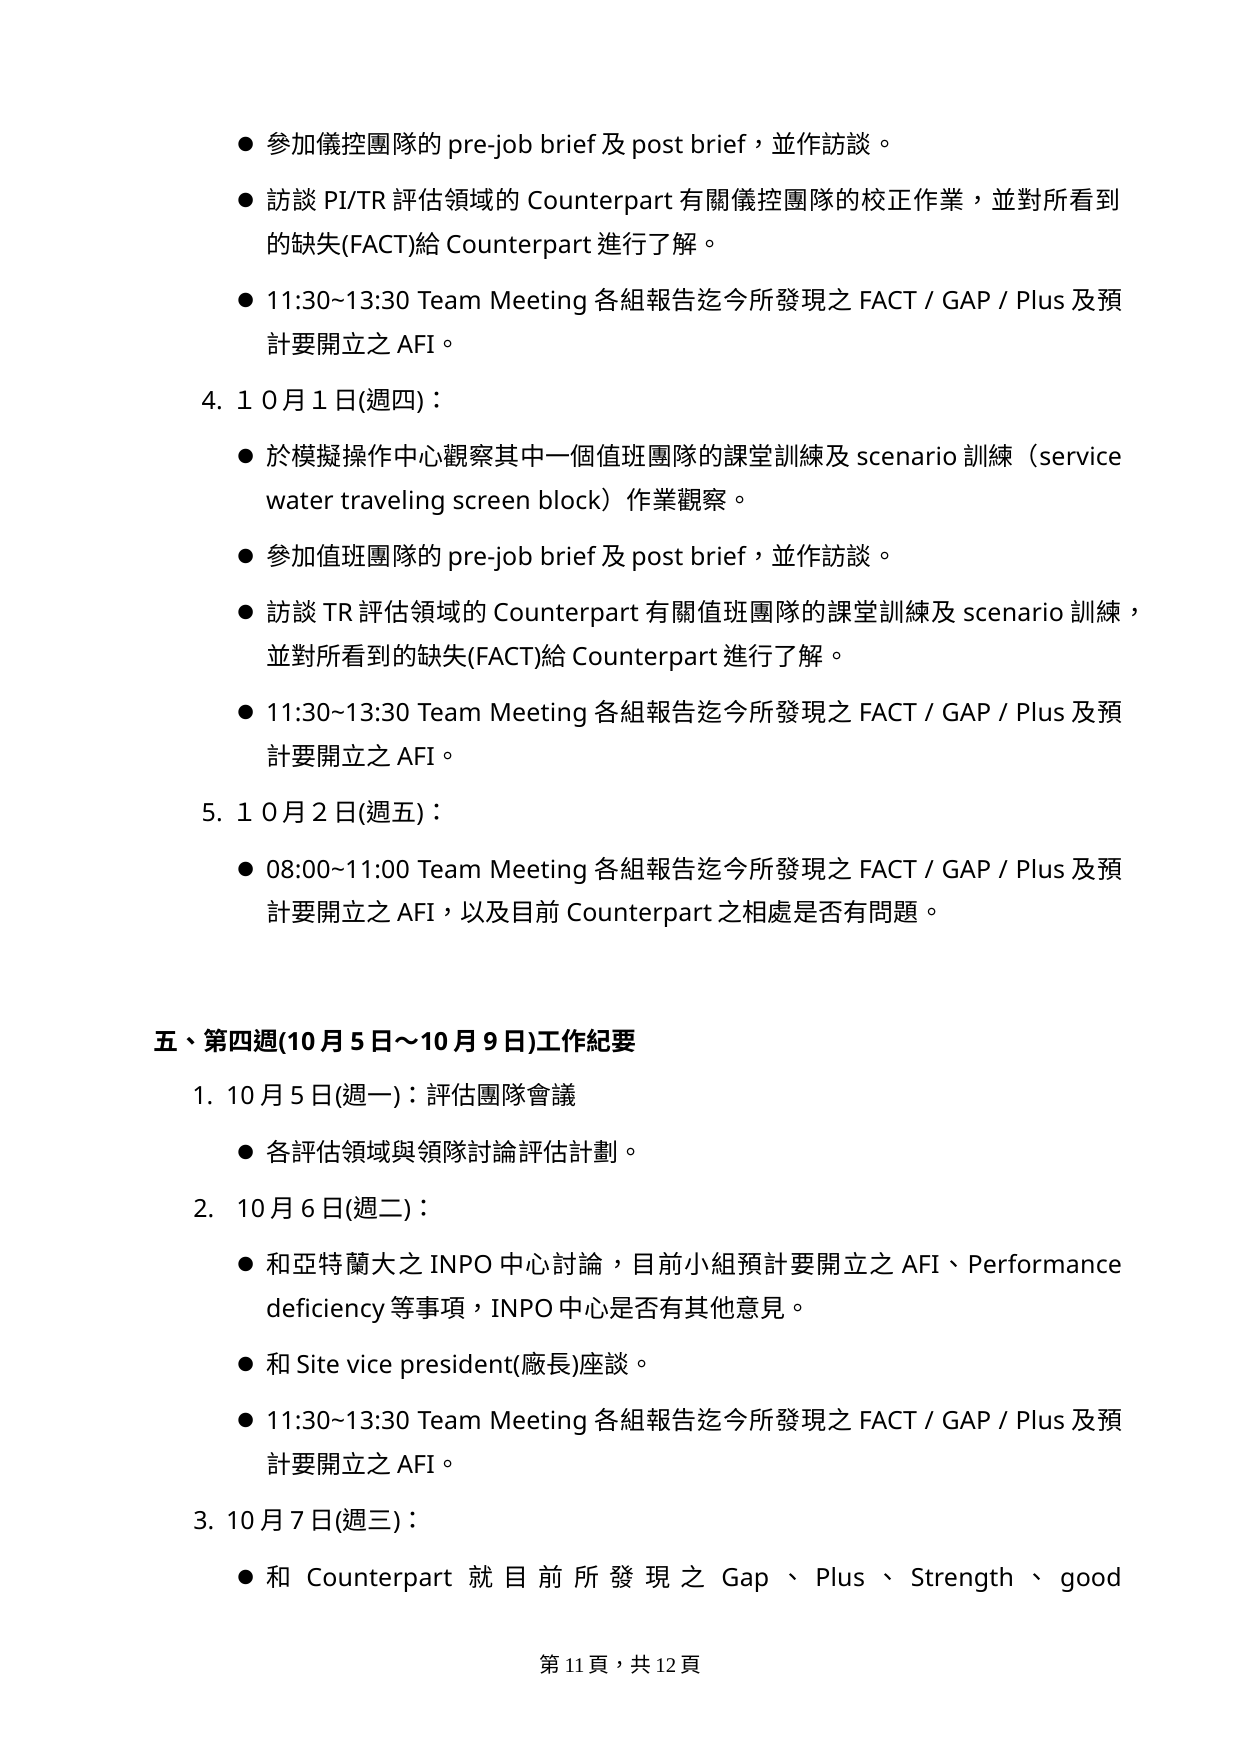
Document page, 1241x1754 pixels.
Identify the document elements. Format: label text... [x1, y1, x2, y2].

list 11:30~13:30 Team Meeting各組報告迄今所發現之FACT / GAP / Plus及預計要開立之AFI。 [236, 1395, 1122, 1482]
list 10月7日(週三)： [193, 1495, 1122, 1538]
list 11:30~13:30 Team Meeting各組報告迄今所發現之FACT / GAP / Plus及預計要開立之AFI。 [236, 274, 1122, 362]
text 五、第四週(10月5日〜10月9日)工作紀要 [153, 1021, 1122, 1057]
list 和亞特蘭大之INPO中心討論，目前小組預計要開立之AFI、Performance deficiency等事項，INPO中心是否有其他意見。 [236, 1238, 1122, 1326]
list 和Site vice president(廠長)座談。 [236, 1338, 1122, 1382]
list １０月１日(週四)： [201, 374, 1122, 418]
list 10月5日(週一)：評估團隊會議 [192, 1070, 1122, 1113]
list 和Counterpart就目前所發現之Gap、Plus、Strength、good [236, 1551, 1122, 1595]
list 10月6日(週二)： [193, 1182, 1122, 1226]
list 08:00~11:00 Team Meeting各組報告迄今所發現之FACT / GAP / Plus及預計要開立之AFI，以及目前Counterpart之相處是否有問題。 [236, 843, 1122, 931]
list １０月２日(週五)： [201, 787, 1122, 831]
list 各評估領域與領隊討論評估計劃。 [236, 1126, 1122, 1170]
list 於模擬操作中心觀察其中一個值班團隊的課堂訓練及scenario訓練（service water traveling screen block）作業觀察。 [236, 431, 1122, 518]
list 訪談TR評估領域的Counterpart有關值班團隊的課堂訓練及scenario訓練，並對所看到的缺失(FACT)給Counterpart進行了解。 [236, 587, 1122, 674]
list 11:30~13:30 Team Meeting各組報告迄今所發現之FACT / GAP / Plus及預計要開立之AFI。 [236, 687, 1122, 774]
list 參加值班團隊的pre-job brief及post brief，並作訪談。 [236, 531, 1122, 574]
list 訪談PI/TR評估領域的Counterpart有關儀控團隊的校正作業，並對所看到的缺失(FACT)給Counterpart進行了解。 [236, 174, 1122, 262]
list 參加儀控團隊的pre-job brief及post brief，並作訪談。 [236, 118, 1122, 162]
